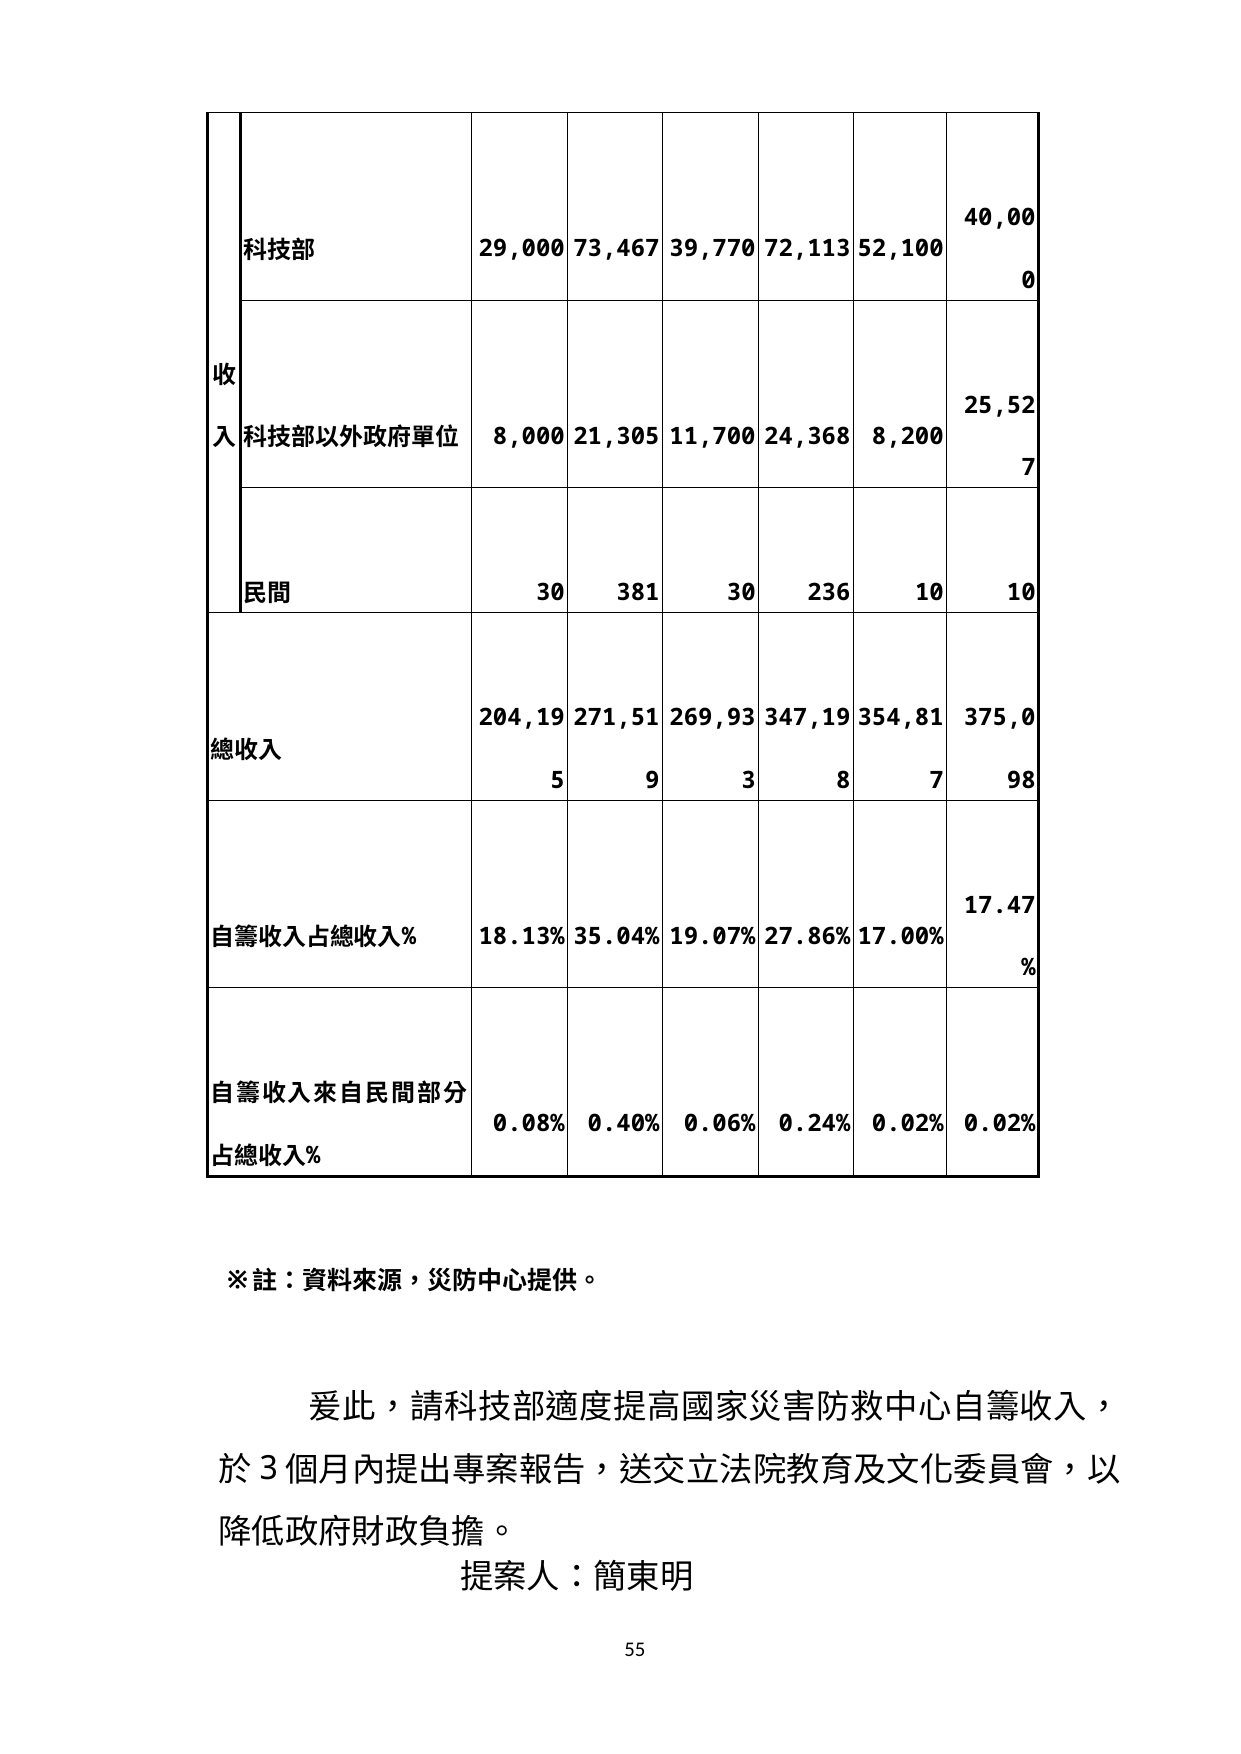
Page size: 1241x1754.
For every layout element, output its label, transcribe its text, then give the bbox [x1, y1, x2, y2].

table_cell 271,519 [568, 613, 662, 800]
table_cell 24,368 [759, 301, 853, 487]
table_cell 204,195 [472, 613, 567, 800]
table_cell 35.04% [568, 801, 662, 987]
table_cell 17.00% [854, 801, 946, 987]
table_cell 0.24% [759, 988, 853, 1175]
text 爰此，請科技部適度提高國家災害防救中心自籌收入，於3個月內提出專案報告，送交立法院教育及文化委員會，以降低政府財政負擔。 [185, 1362, 1122, 1550]
table_cell 8,200 [854, 301, 946, 487]
table_cell 72,113 [759, 113, 853, 300]
table_cell 8,000 [472, 301, 567, 487]
table_cell 0.40% [568, 988, 662, 1175]
table_cell 354,817 [854, 613, 946, 800]
table_cell 347,198 [759, 613, 853, 800]
table_cell 25,527 [947, 301, 1037, 487]
table_cell 21,305 [568, 301, 662, 487]
table_cell 民間 [242, 488, 471, 612]
table_cell 375,098 [947, 613, 1037, 800]
text 提案人：簡東明 [460, 1550, 1122, 1598]
table_cell 30 [472, 488, 567, 612]
table_cell 總收入 [209, 613, 471, 800]
table_cell 52,100 [854, 113, 946, 300]
table_cell 0.02% [947, 988, 1037, 1175]
table_cell 27.86% [759, 801, 853, 987]
table_cell 40,000 [947, 113, 1037, 300]
table_cell 381 [568, 488, 662, 612]
table_cell 30 [663, 488, 758, 612]
table_cell 269,933 [663, 613, 758, 800]
table_cell 39,770 [663, 113, 758, 300]
table_cell 科技部 [242, 113, 471, 300]
table_cell 0.06% [663, 988, 758, 1175]
table_cell 科技部以外政府單位 [242, 301, 471, 487]
table_cell 自籌收入占總收入% [209, 801, 471, 987]
table_cell 29,000 [472, 113, 567, 300]
table_cell 10 [854, 488, 946, 612]
table_cell 236 [759, 488, 853, 612]
table_cell 收入 [209, 113, 239, 612]
table_cell 17.47% [947, 801, 1037, 987]
table_cell 18.13% [472, 801, 567, 987]
table_cell 10 [947, 488, 1037, 612]
text ※註：資料來源，災防中心提供。 [147, 1237, 1122, 1300]
table_cell 73,467 [568, 113, 662, 300]
table_cell 0.02% [854, 988, 946, 1175]
table_cell 自籌收入來自民間部分占總收入% [209, 988, 471, 1175]
table_cell 0.08% [472, 988, 567, 1175]
table_cell 19.07% [663, 801, 758, 987]
table_cell 11,700 [663, 301, 758, 487]
